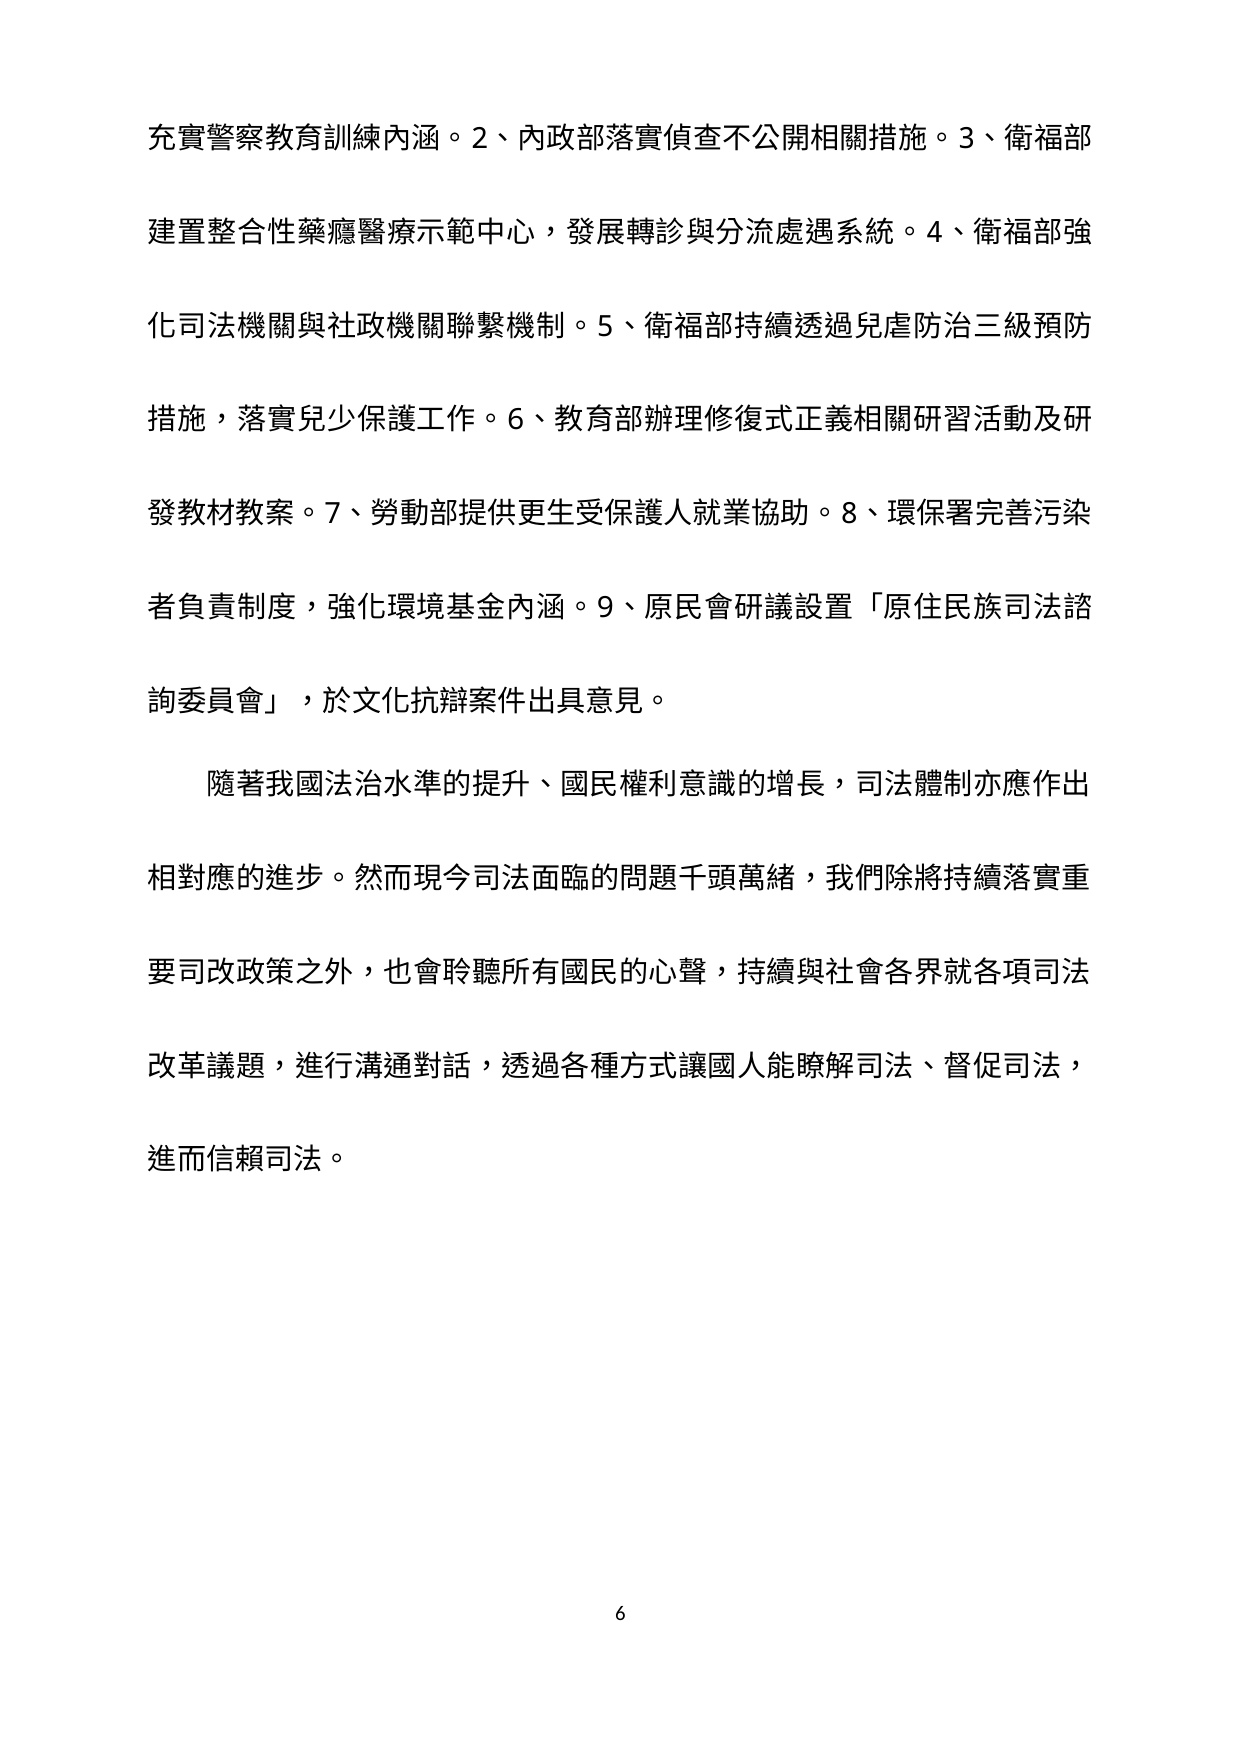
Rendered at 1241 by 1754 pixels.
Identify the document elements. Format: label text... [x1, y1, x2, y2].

text 隨著我國法治水準的提升、國民權利意識的增長，司法體制亦應作出相對應的進步。然而現今司法面臨的問題千頭萬緒，我們除將持續落實重要司改政策之外，也會聆聽所有國民的心聲，持續與社會各界就各項司法改革議題，進行溝通對話，透過各種方式讓國人能瞭解司法、督促司法，進而信賴司法。 [148, 740, 1093, 1178]
text 隨後由羅政務委員提出行政院其他部會的改革成果，包括：1、內政部提升司法人員有關原住民族之專業知識、召開警察教育訓練課程諮詢會，充實警察教育訓練內涵。2、內政部落實偵查不公開相關措施。3、衛福部建置整合性藥癮醫療示範中心，發展轉診與分流處遇系統。4、衛福部強化司法機關與社政機關聯繫機制。5、衛福部持續透過兒虐防治三級預防措施，落實兒少保護工作。6、教育部辦理修復式正義相關研習活動及研發教材教案。7、勞動部提供更生受保護人就業協助。8、環保署完善污染者負責制度，強化環境基金內涵。9、原民會研議設置「原住民族司法諮詢委員會」，於文化抗辯案件出具意見。 [148, 94, 1093, 719]
